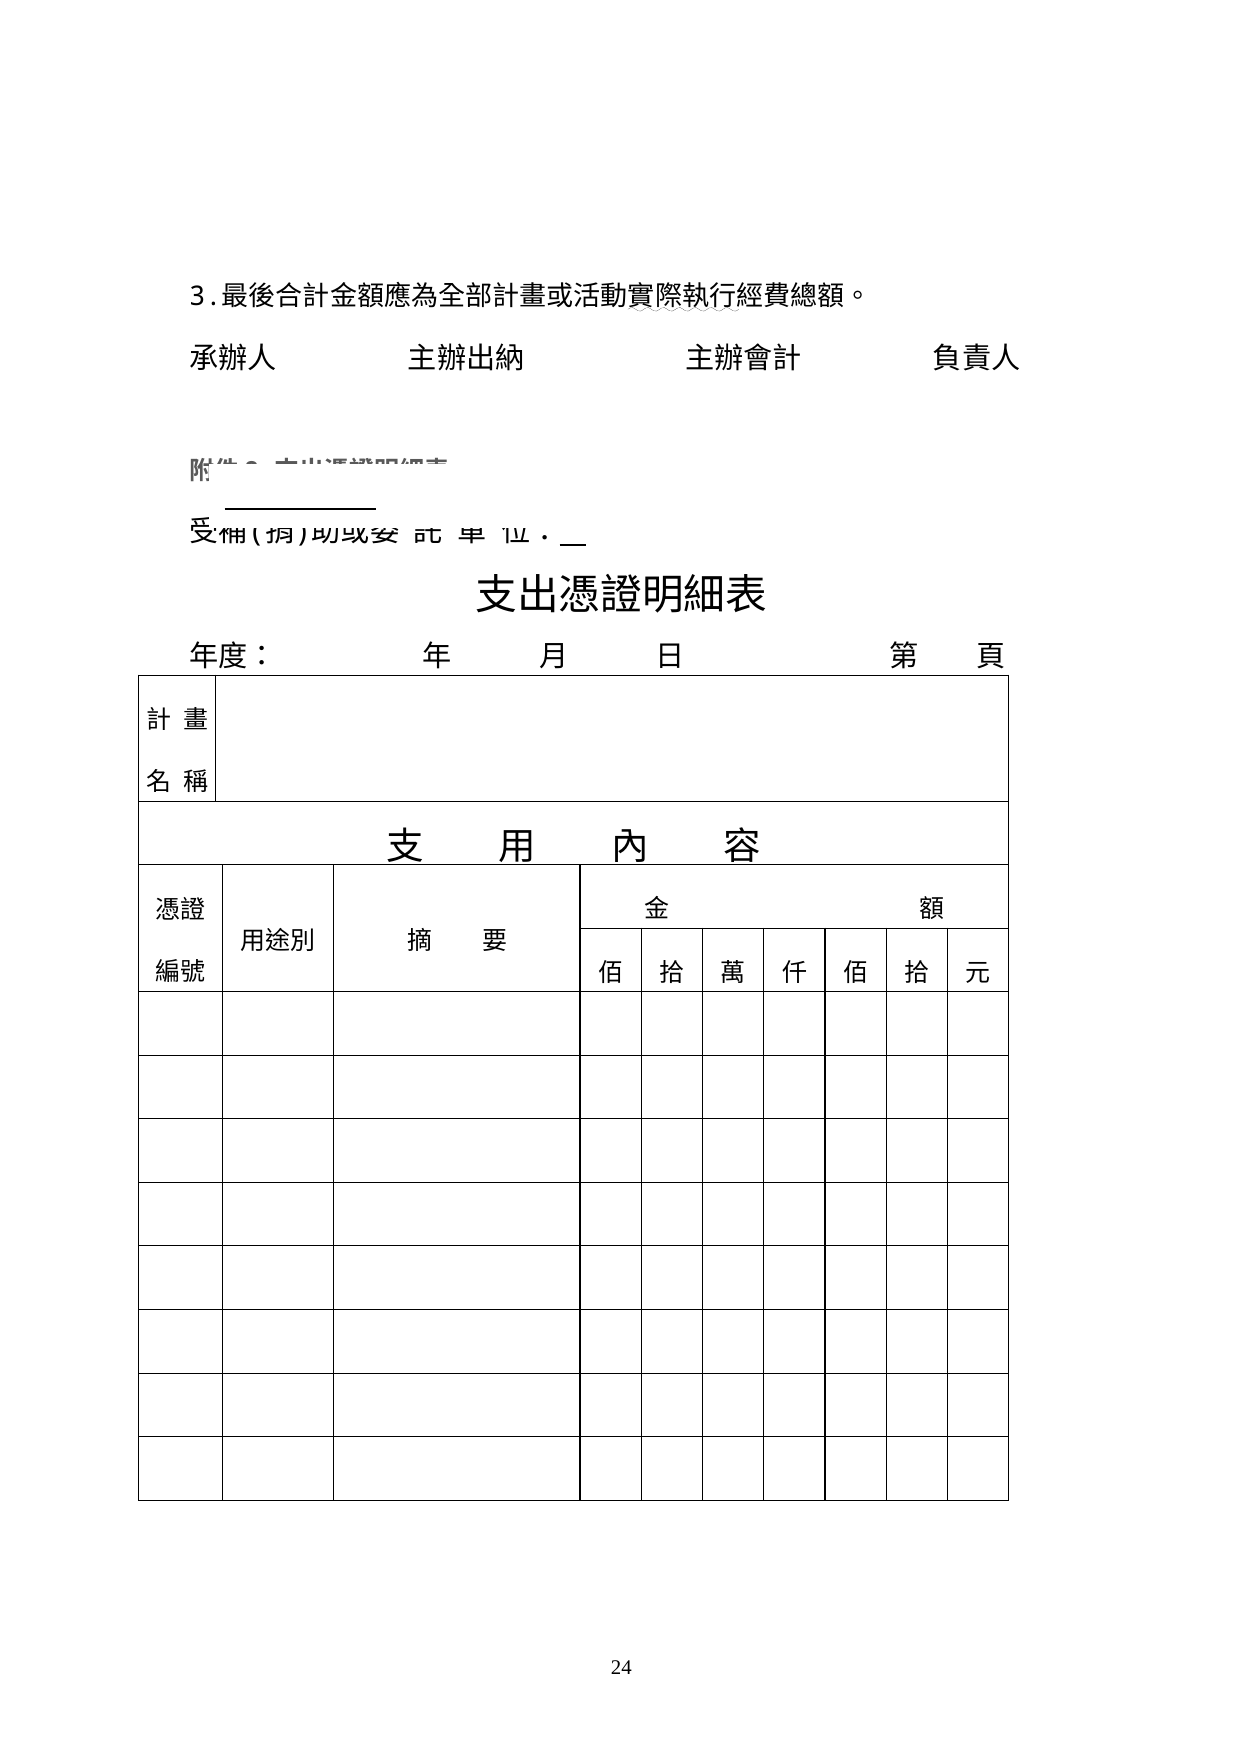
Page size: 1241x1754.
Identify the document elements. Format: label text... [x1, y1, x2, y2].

table_cell [223, 1056, 333, 1118]
table_cell [764, 1056, 824, 1118]
table_cell [334, 992, 579, 1055]
table_cell [139, 992, 222, 1055]
table_cell [223, 1374, 333, 1436]
table_cell [826, 992, 886, 1055]
table_cell [887, 1437, 947, 1499]
table_cell [223, 1437, 333, 1499]
table_cell [334, 1374, 579, 1436]
table_cell [334, 1310, 579, 1372]
table_cell [334, 1183, 579, 1245]
table_cell [223, 1246, 333, 1309]
table_header [216, 676, 1008, 801]
table_cell [764, 1119, 824, 1182]
table_cell [948, 1119, 1008, 1182]
table_cell [948, 1246, 1008, 1309]
table_cell [703, 1310, 763, 1372]
table_cell [948, 1056, 1008, 1118]
table_cell [642, 1183, 702, 1245]
table_cell [764, 1310, 824, 1372]
table_cell [703, 1056, 763, 1118]
text 支出憑證明細表 [189, 549, 1053, 612]
table_cell 金 額 [581, 865, 1008, 928]
table_cell [764, 1246, 824, 1309]
table_cell [703, 1119, 763, 1182]
table_cell [948, 1183, 1008, 1245]
table_cell [764, 1437, 824, 1499]
table_cell [887, 1246, 947, 1309]
table_cell [703, 1437, 763, 1499]
table_cell [887, 1310, 947, 1372]
table_cell [581, 1374, 641, 1436]
table_cell [642, 1056, 702, 1118]
table_cell [887, 1374, 947, 1436]
table_cell [887, 1119, 947, 1182]
table_cell [139, 1310, 222, 1372]
text 附件8─支出憑證明細表 [189, 451, 1053, 528]
table_cell [223, 1183, 333, 1245]
table_cell [581, 1246, 641, 1309]
table_cell [139, 1437, 222, 1499]
table_cell 用途別 [223, 865, 333, 991]
text 3.最後合計金額應為全部計畫或活動實際執行經費總額。 [189, 252, 1053, 314]
table_cell [334, 1246, 579, 1309]
table_cell 元 [948, 929, 1008, 991]
table_cell 憑證 編號 [139, 865, 222, 991]
table_cell [703, 1183, 763, 1245]
table_cell [581, 1056, 641, 1118]
table_cell [948, 1374, 1008, 1436]
table_cell [703, 1374, 763, 1436]
table_cell 佰 [581, 929, 641, 991]
table_cell 摘 要 [334, 865, 579, 991]
table_cell [642, 1246, 702, 1309]
table_cell [581, 1183, 641, 1245]
table_cell [139, 1056, 222, 1118]
table_cell 拾 [642, 929, 702, 991]
table_cell [887, 1183, 947, 1245]
table_cell [334, 1437, 579, 1499]
table_cell [826, 1374, 886, 1436]
table_cell [703, 992, 763, 1055]
table_cell 仟 [764, 929, 824, 991]
table_cell [139, 1246, 222, 1309]
table_cell [826, 1310, 886, 1372]
table_cell [223, 992, 333, 1055]
table_cell [139, 1119, 222, 1182]
table_cell 支 用 內 容 [139, 802, 1008, 864]
table_cell 拾 [887, 929, 947, 991]
table_cell [764, 1183, 824, 1245]
table_cell [334, 1119, 579, 1182]
table_cell 佰 [826, 929, 886, 991]
table_cell [139, 1183, 222, 1245]
table_cell [887, 992, 947, 1055]
table_cell [826, 1119, 886, 1182]
table_cell [948, 1310, 1008, 1372]
table_cell [223, 1119, 333, 1182]
text 受補(捐)助或委 託 單 位： [189, 487, 1053, 549]
table_cell [581, 1310, 641, 1372]
table_cell [642, 992, 702, 1055]
table_cell [642, 1374, 702, 1436]
table_cell [764, 992, 824, 1055]
table_cell [948, 1437, 1008, 1499]
text 承辦人 主辦出納 主辦會計 負責人 [189, 314, 1053, 377]
table_cell [642, 1437, 702, 1499]
table_cell [642, 1119, 702, 1182]
table_cell [223, 1310, 333, 1372]
table_cell [642, 1310, 702, 1372]
table_cell [826, 1246, 886, 1309]
table_cell [581, 1437, 641, 1499]
table_cell [764, 1374, 824, 1436]
table_cell [826, 1056, 886, 1118]
table_cell [887, 1056, 947, 1118]
text 年度： 年 月 日 第 頁 [189, 612, 1053, 674]
table_cell [334, 1056, 579, 1118]
table_cell 萬 [703, 929, 763, 991]
table_cell [139, 1374, 222, 1436]
table_cell [948, 992, 1008, 1055]
table_cell [703, 1246, 763, 1309]
table_cell [826, 1437, 886, 1499]
table_cell [826, 1183, 886, 1245]
table_cell [581, 1119, 641, 1182]
table_cell [581, 992, 641, 1055]
table_header 計 畫 名 稱 [139, 676, 215, 801]
